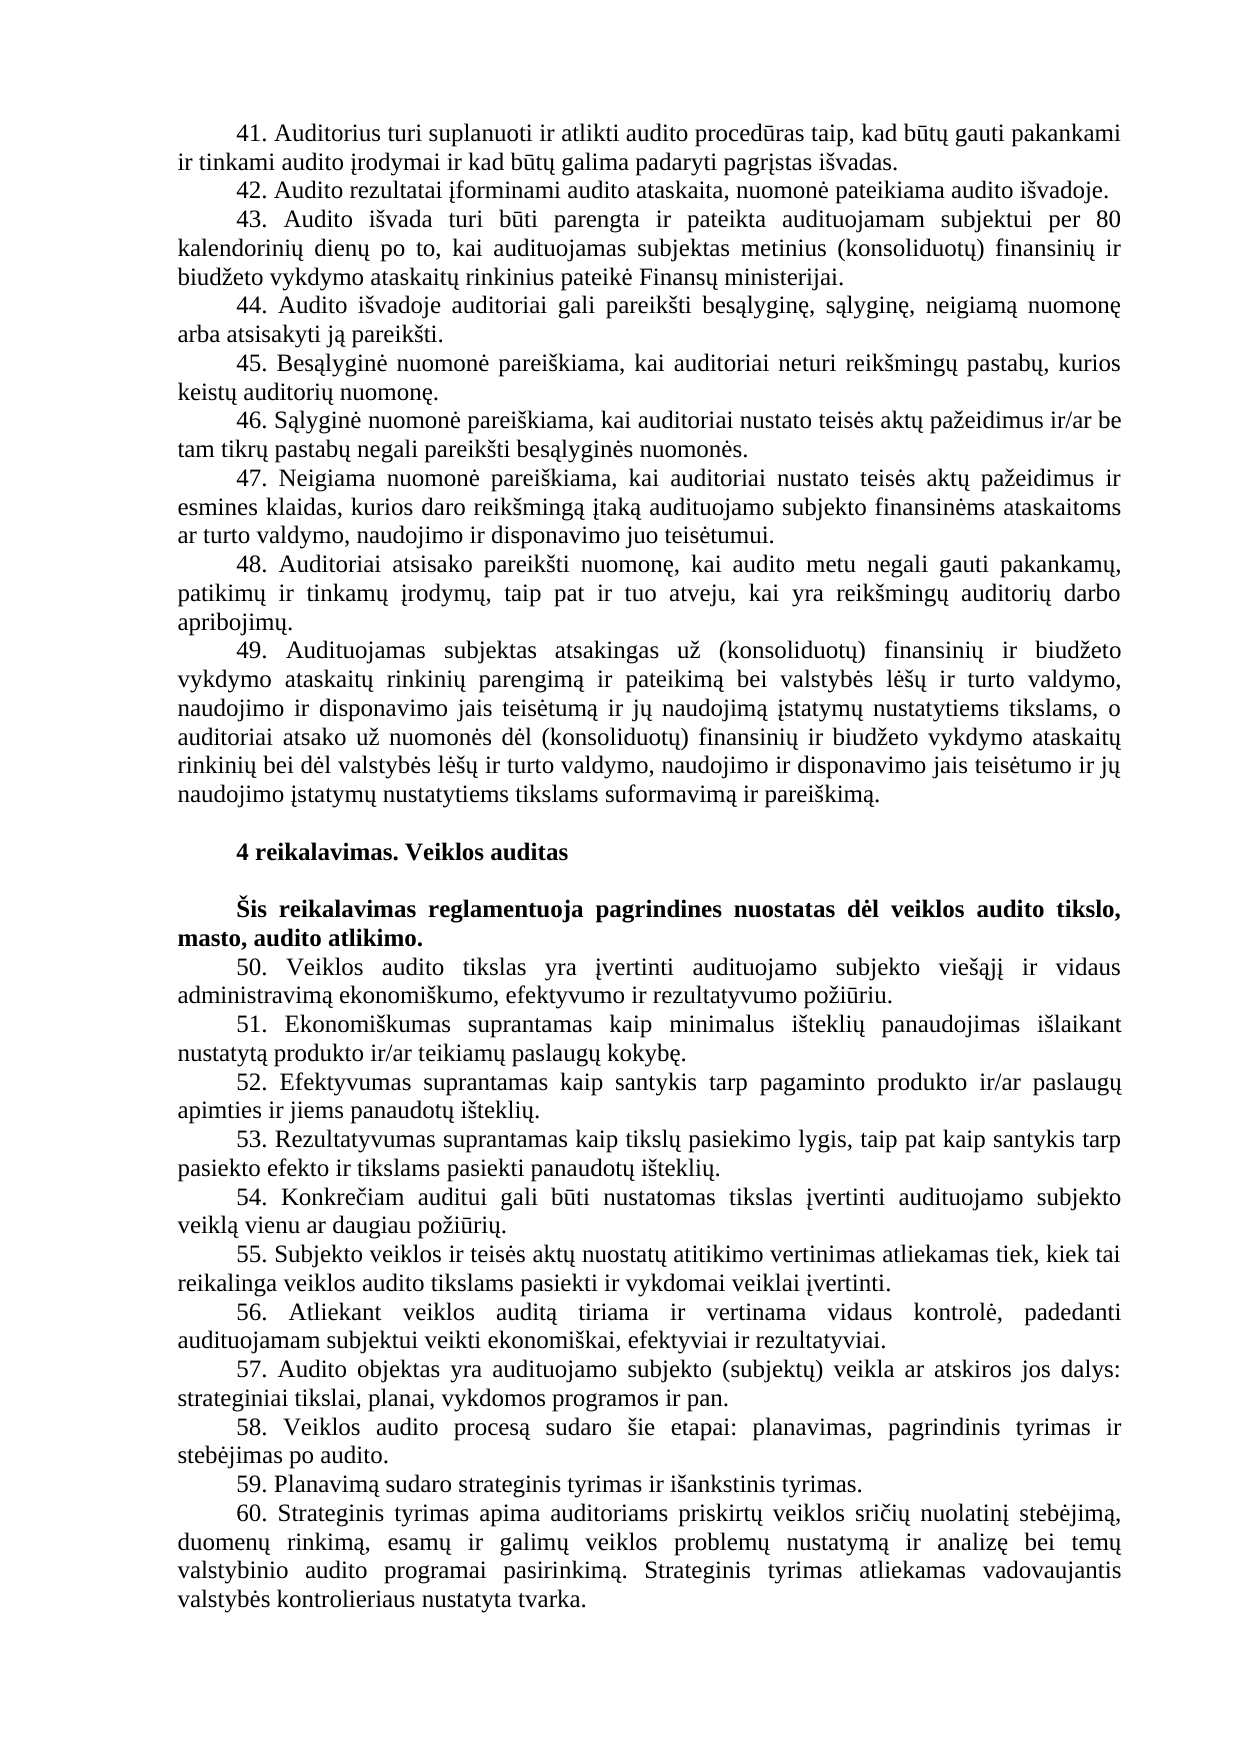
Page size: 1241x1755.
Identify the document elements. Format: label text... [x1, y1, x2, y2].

text 42. Audito rezultatai įforminami audito ataskaita, nuomonė pateikiama audito išvadoje. [177, 176, 1122, 204]
text 46. Sąlyginė nuomonė pareiškiama, kai auditoriai nustato teisės aktų pažeidimus ir/ar be tam tikrų pastabų negali pareikšti besąlyginės nuomonės. [177, 406, 1122, 463]
text 55. Subjekto veiklos ir teisės aktų nuostatų atitikimo vertinimas atliekamas tiek, kiek tai reikalinga veiklos audito tikslams pasiekti ir vykdomai veiklai įvertinti. [177, 1239, 1122, 1297]
text Šis reikalavimas reglamentuoja pagrindines nuostatas dėl veiklos audito tikslo, masto, audito atlikimo. [177, 894, 1122, 952]
text 49. Audituojamas subjektas atsakingas už (konsoliduotų) finansinių ir biudžeto vykdymo ataskaitų rinkinių parengimą ir pateikimą bei valstybės lėšų ir turto valdymo, naudojimo ir disponavimo jais teisėtumą ir jų naudojimą įstatymų nustatytiems tikslams, o auditoriai atsako už nuomonės dėl (konsoliduotų) finansinių ir biudžeto vykdymo ataskaitų rinkinių bei dėl valstybės lėšų ir turto valdymo, naudojimo ir disponavimo jais teisėtumo ir jų naudojimo įstatymų nustatytiems tikslams suformavimą ir pareiškimą. [177, 636, 1122, 808]
text 50. Veiklos audito tikslas yra įvertinti audituojamo subjekto viešąjį ir vidaus administravimą ekonomiškumo, efektyvumo ir rezultatyvumo požiūriu. [177, 952, 1122, 1009]
text 51. Ekonomiškumas suprantamas kaip minimalus išteklių panaudojimas išlaikant nustatytą produkto ir/ar teikiamų paslaugų kokybę. [177, 1009, 1122, 1067]
text 47. Neigiama nuomonė pareiškiama, kai auditoriai nustato teisės aktų pažeidimus ir esmines klaidas, kurios daro reikšmingą įtaką audituojamo subjekto finansinėms ataskaitoms ar turto valdymo, naudojimo ir disponavimo juo teisėtumui. [177, 463, 1122, 549]
text 54. Konkrečiam auditui gali būti nustatomas tikslas įvertinti audituojamo subjekto veiklą vienu ar daugiau požiūrių. [177, 1182, 1122, 1239]
text 57. Audito objektas yra audituojamo subjekto (subjektų) veikla ar atskiros jos dalys: strateginiai tikslai, planai, vykdomos programos ir pan. [177, 1354, 1122, 1412]
text 44. Audito išvadoje auditoriai gali pareikšti besąlyginę, sąlyginę, neigiamą nuomonę arba atsisakyti ją pareikšti. [177, 291, 1122, 348]
text 45. Besąlyginė nuomonė pareiškiama, kai auditoriai neturi reikšmingų pastabų, kurios keistų auditorių nuomonę. [177, 348, 1122, 406]
text 60. Strateginis tyrimas apima auditoriams priskirtų veiklos sričių nuolatinį stebėjimą, duomenų rinkimą, esamų ir galimų veiklos problemų nustatymą ir analizę bei temų valstybinio audito programai pasirinkimą. Strateginis tyrimas atliekamas vadovaujantis valstybės kontrolieriaus nustatyta tvarka. [177, 1498, 1122, 1613]
text 43. Audito išvada turi būti parengta ir pateikta audituojamam subjektui per 80 kalendorinių dienų po to, kai audituojamas subjektas metinius (konsoliduotų) finansinių ir biudžeto vykdymo ataskaitų rinkinius pateikė Finansų ministerijai. [177, 204, 1122, 291]
text 58. Veiklos audito procesą sudaro šie etapai: planavimas, pagrindinis tyrimas ir stebėjimas po audito. [177, 1412, 1122, 1469]
text 53. Rezultatyvumas suprantamas kaip tikslų pasiekimo lygis, taip pat kaip santykis tarp pasiekto efekto ir tikslams pasiekti panaudotų išteklių. [177, 1124, 1122, 1182]
text 4 reikalavimas. Veiklos auditas [177, 837, 1122, 866]
text 59. Planavimą sudaro strateginis tyrimas ir išankstinis tyrimas. [177, 1469, 1122, 1498]
text 52. Efektyvumas suprantamas kaip santykis tarp pagaminto produkto ir/ar paslaugų apimties ir jiems panaudotų išteklių. [177, 1067, 1122, 1124]
text 41. Auditorius turi suplanuoti ir atlikti audito procedūras taip, kad būtų gauti pakankami ir tinkami audito įrodymai ir kad būtų galima padaryti pagrįstas išvadas. [177, 118, 1122, 176]
text 56. Atliekant veiklos auditą tiriama ir vertinama vidaus kontrolė, padedanti audituojamam subjektui veikti ekonomiškai, efektyviai ir rezultatyviai. [177, 1297, 1122, 1354]
text 48. Auditoriai atsisako pareikšti nuomonę, kai audito metu negali gauti pakankamų, patikimų ir tinkamų įrodymų, taip pat ir tuo atveju, kai yra reikšmingų auditorių darbo apribojimų. [177, 549, 1122, 636]
